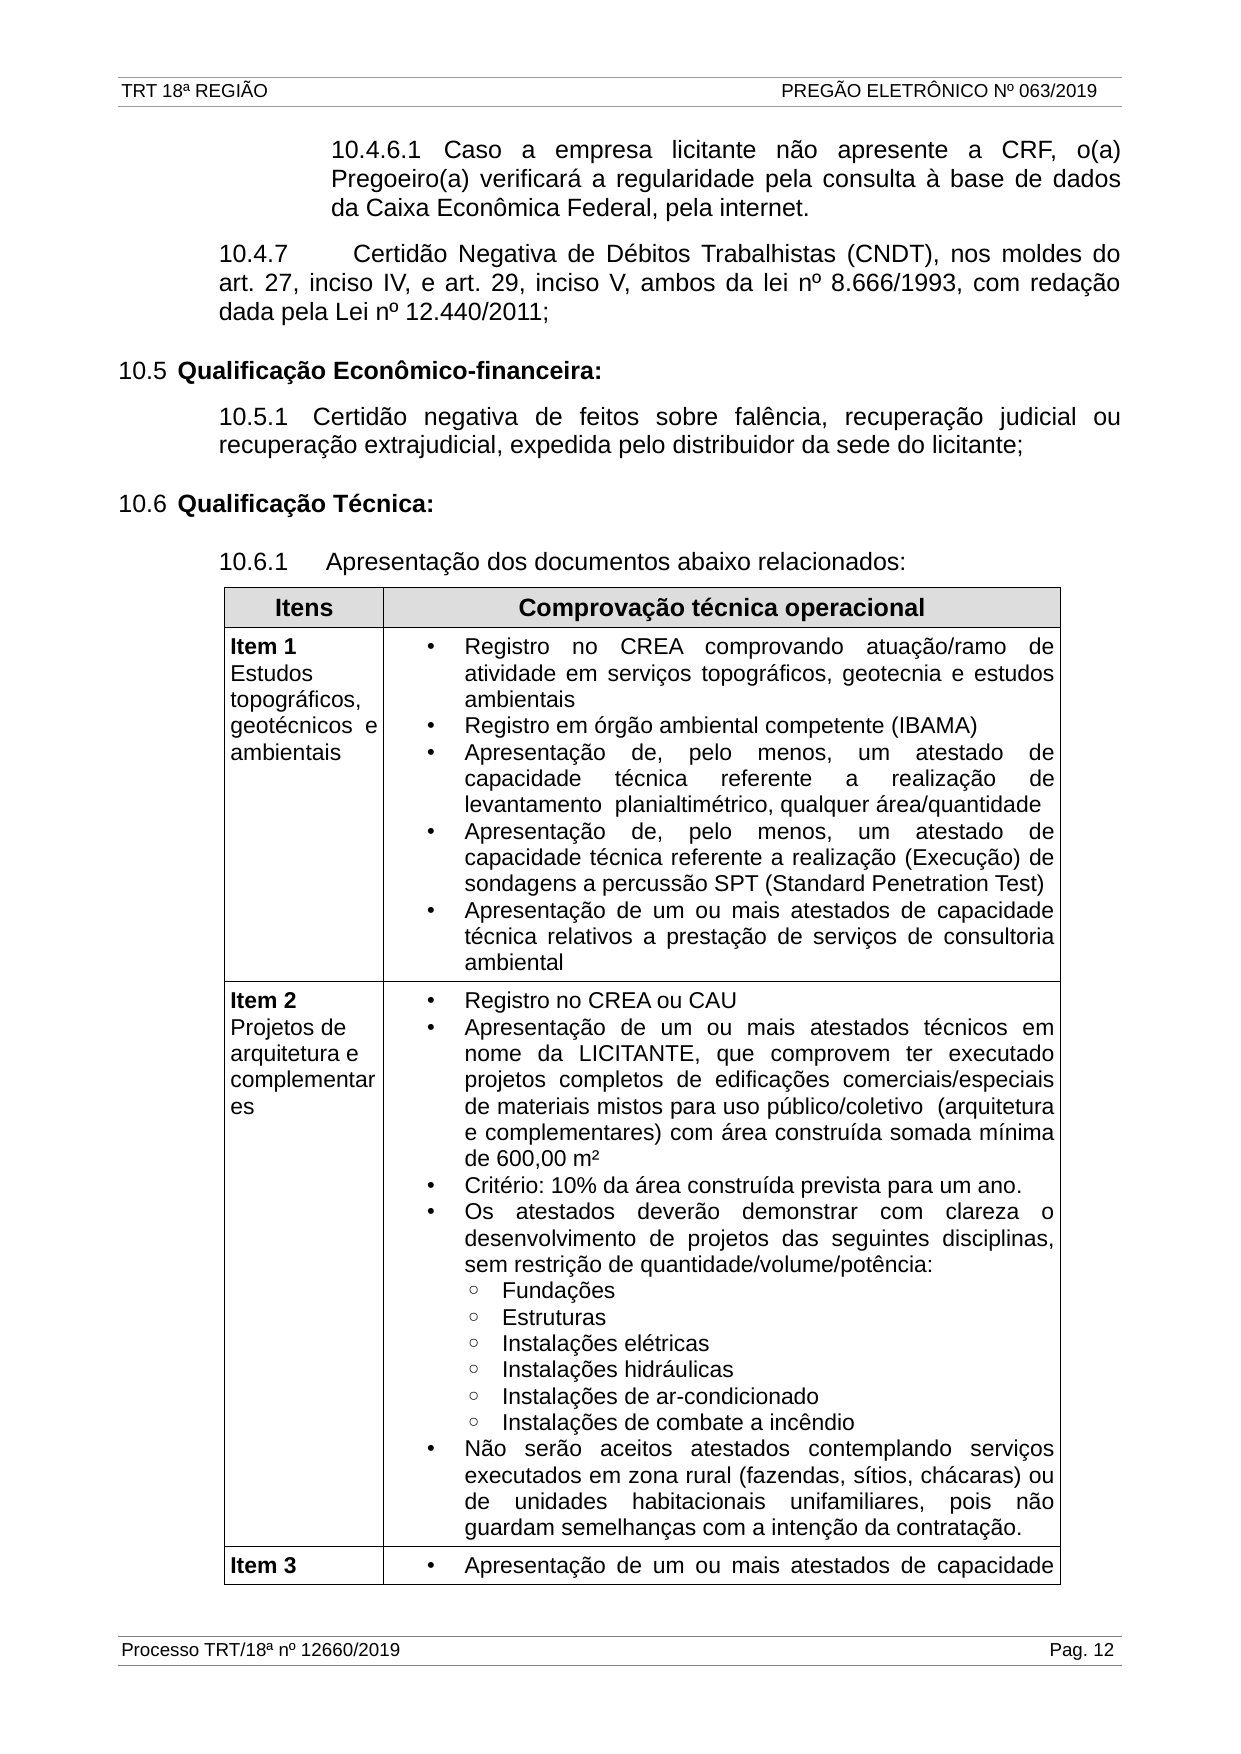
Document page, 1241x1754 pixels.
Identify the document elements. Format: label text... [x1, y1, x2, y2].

text 10.6 Qualificação Técnica: [118, 489, 1122, 518]
table_header Comprovação técnica operacional [384, 588, 1060, 627]
list 10.6.1 Apresentação dos documentos abaixo relacionados: [218, 546, 1122, 575]
text 10.4.6.1 Caso a empresa licitante não apresente a CRF, o(a) Pregoeiro(a) verificará a regularidade pela consulta à base de dados da Caixa Econômica Federal, pela internet. [331, 136, 1122, 222]
table_cell Registro no CREA comprovando atuação/ramo de atividade em serviços topográficos, geotecnia e estudos ambientais Registro em órgão ambiental competente (IBAMA) Apresentação de, pelo menos, um atestado de capacidade técnica referente a realização de levantamento planialtimétrico, qualquer área/quantidade Apresentação de, pelo menos, um atestado de capacidade técnica referente a realização (Execução) de sondagens a percussão SPT (Standard Penetration Test) Apresentação de um ou mais atestados de capacidade técnica relativos a prestação de serviços de consultoria ambiental [384, 628, 1060, 981]
list 10.5 Qualificação Econômico-financeira: [118, 356, 1122, 385]
list 10.4.7 Certidão Negativa de Débitos Trabalhistas (CNDT), nos moldes do art. 27, inciso IV, e art. 29, inciso V, ambos da lei nº 8.666/1993, com redação dada pela Lei nº 12.440/2011; [218, 239, 1122, 326]
text 10.5.1 Certidão negativa de feitos sobre falência, recuperação judicial ou recuperação extrajudicial, expedida pelo distribuidor da sede do licitante; [218, 401, 1122, 459]
table_cell Item 2 Projetos de arquitetura e complementares [225, 982, 383, 1546]
table_cell Item 1 Estudos topográficos, geotécnicos e ambientais [225, 628, 383, 981]
table_cell Registro no CREA ou CAU Apresentação de um ou mais atestados técnicos em nome da LICITANTE, que comprovem ter executado projetos completos de edificações comerciais/especiais de materiais mistos para uso público/coletivo (arquitetura e complementares) com área construída somada mínima de 600,00 m² Critério: 10% da área construída prevista para um ano. Os atestados deverão demonstrar com clareza o desenvolvimento de projetos das seguintes disciplinas, sem restrição de quantidade/volume/potência: Fundações Estruturas Instalações elétricas Instalações hidráulicas Instalações de ar-condicionado Instalações de combate a incêndio Não serão aceitos atestados contemplando serviços executados em zona rural (fazendas, sítios, chácaras) ou de unidades habitacionais unifamiliares, pois não guardam semelhanças com a intenção da contratação. [384, 982, 1060, 1546]
table_header Itens [225, 588, 383, 627]
table_cell Item 3 [225, 1547, 383, 1584]
table_cell Apresentação de um ou mais atestados de capacidade técnica que comprovem que já tenha executado orçamentos e cronogramas de obras com área construída somada total de 600 m² Critério: 10% da área construída prevista para um ano. [384, 1547, 1060, 1584]
